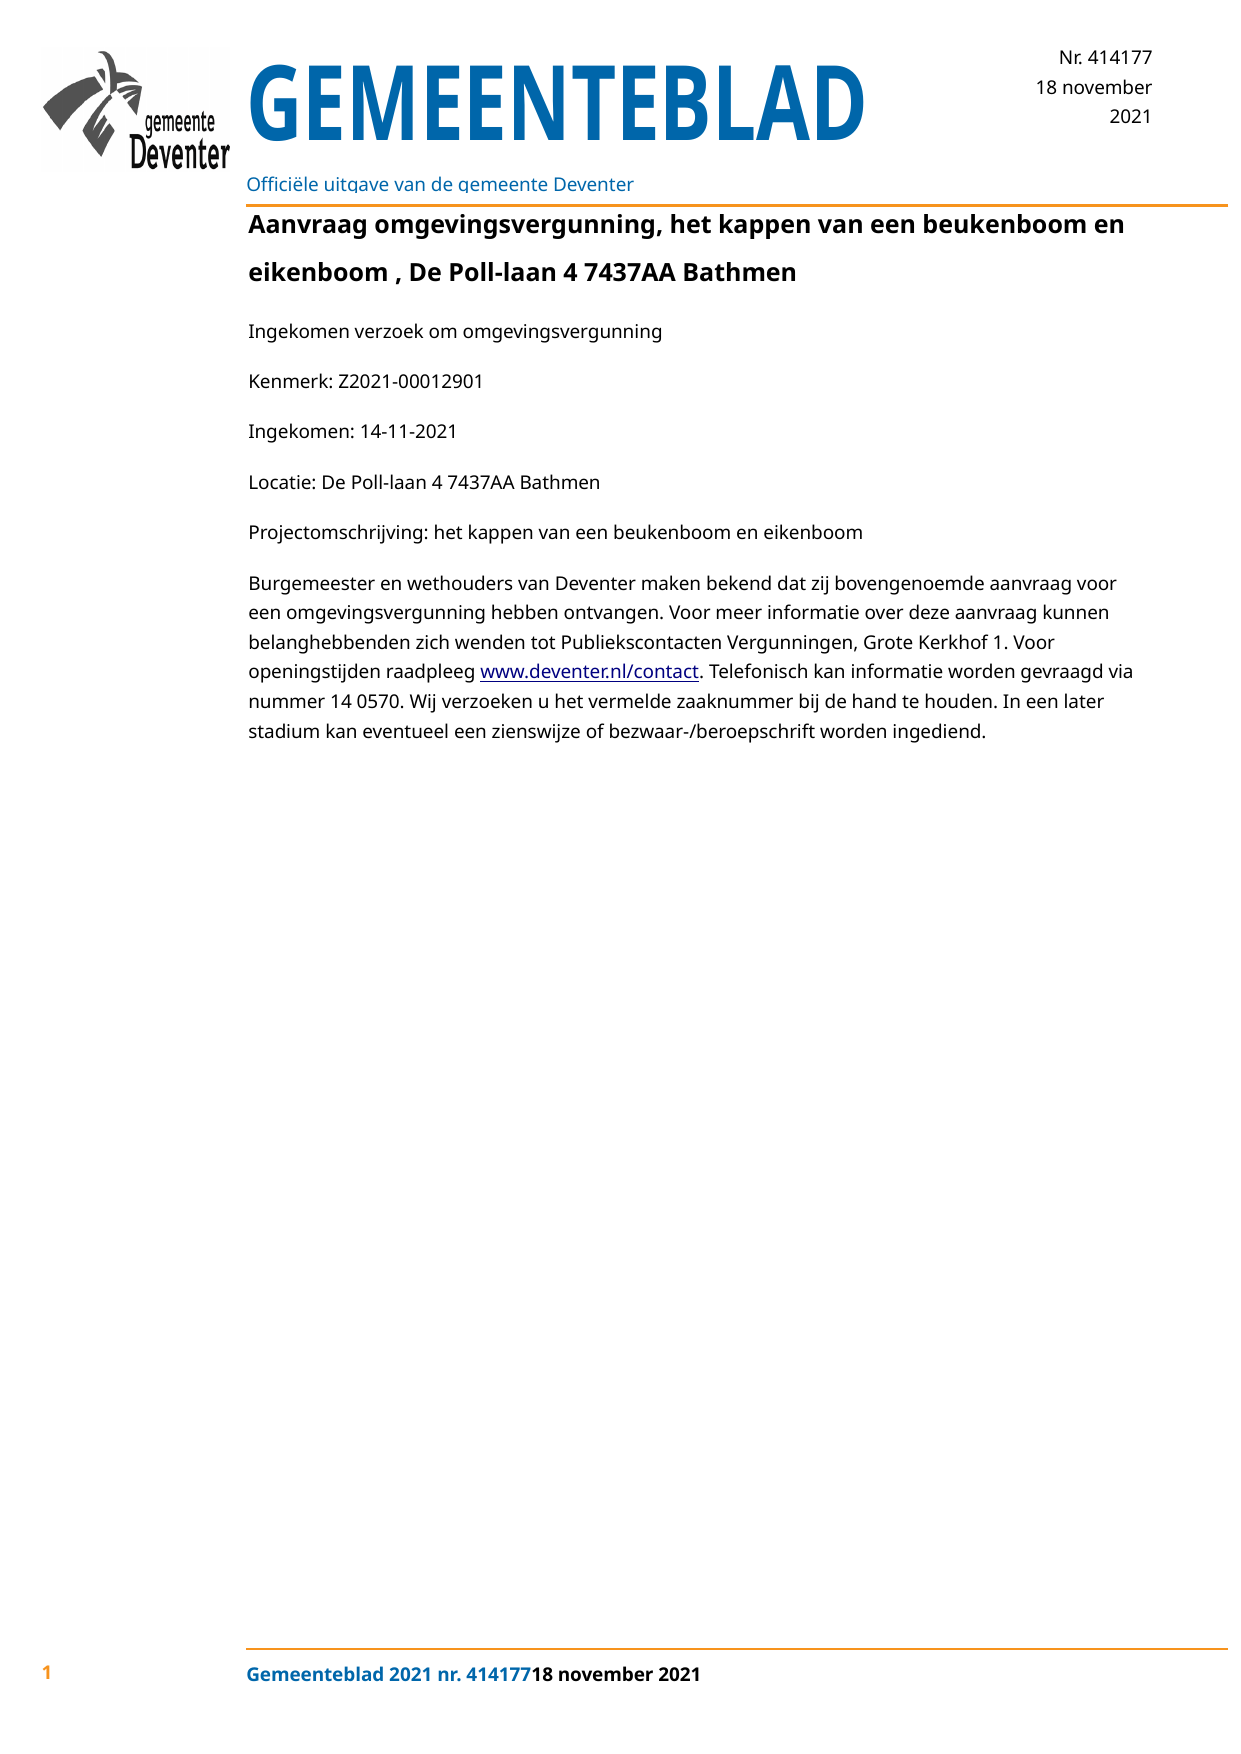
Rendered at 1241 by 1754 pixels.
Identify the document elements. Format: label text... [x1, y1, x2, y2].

text Burgemeester en wethouders van Deventer maken bekend dat zij bovengenoemde aanvraag voor een omgevingsvergunning hebben ontvangen. Voor meer informatie over deze aanvraag kunnen belanghebbenden zich wenden tot Publiekscontacten Vergunningen, Grote Kerkhof 1. Voor openingstijden raadpleeg www.deventer.nl/contact. Telefonisch kan informatie worden gevraagd via nummer 14 0570. Wij verzoeken u het vermelde zaaknummer bij de hand te houden. In een later stadium kan eventueel een zienswijze of bezwaar-/beroepschrift worden ingediend. [248, 570, 1152, 744]
text Kenmerk: Z2021-00012901 [248, 368, 1152, 394]
text Ingekomen verzoek om omgevingsvergunning [248, 318, 1152, 344]
picture [41, 47, 231, 172]
text Ingekomen: 14-11-2021 [248, 419, 1152, 444]
text Locatie: De Poll-laan 4 7437AA Bathmen [248, 469, 1152, 495]
text Projectomschrijving: het kappen van een beukenboom en eikenboom [248, 519, 1152, 545]
text Aanvraag omgevingsvergunning, het kappen van een beukenboom en eikenboom , De Poll-laan 4 7437AA Bathmen [248, 207, 1152, 288]
